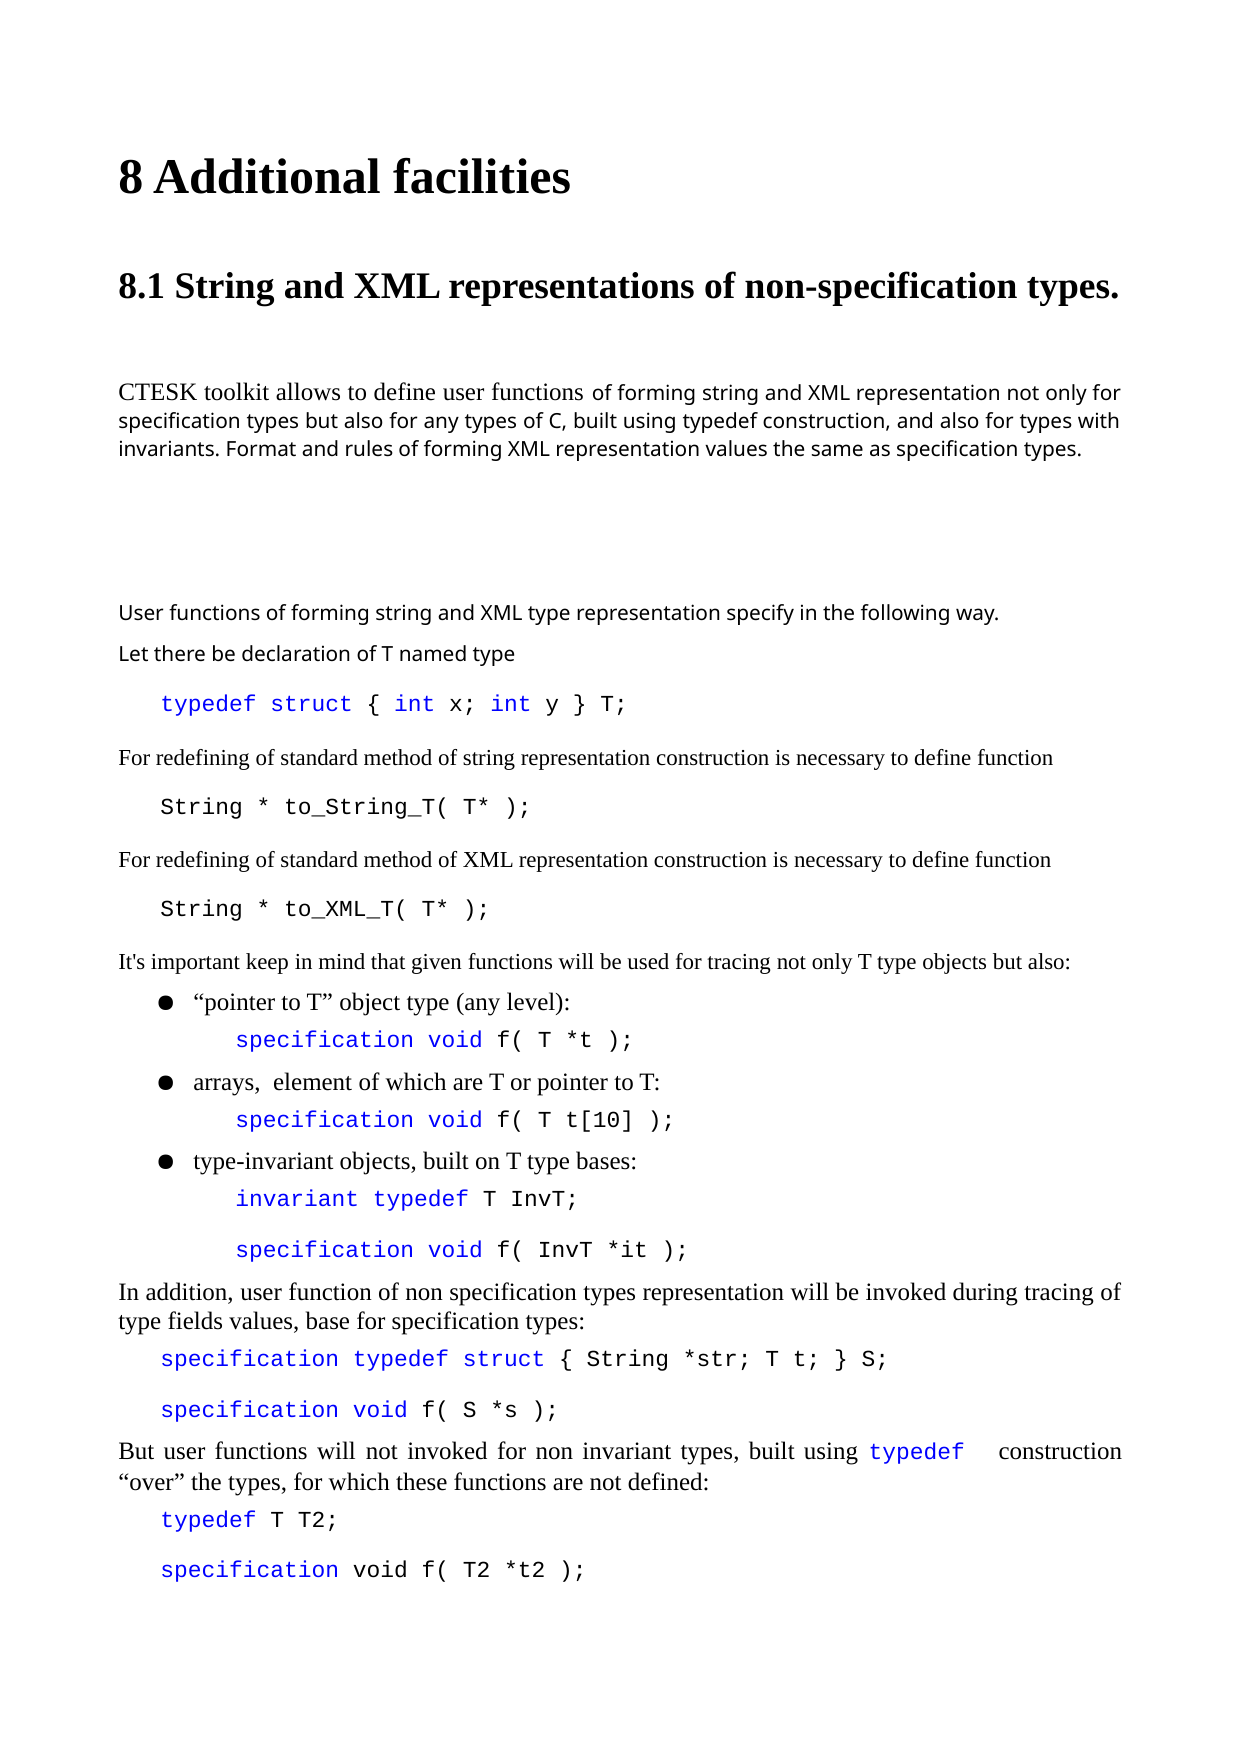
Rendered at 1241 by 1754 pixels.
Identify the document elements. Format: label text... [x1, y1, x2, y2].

text specification void f( T2 *t2 ); [160, 1559, 1122, 1585]
text specification typedef struct { String *str; T t; } S; [160, 1347, 1122, 1373]
subtitle 8.1 String and XML representations of non-specification types. [118, 263, 1122, 306]
text For redefining of standard method of string representation construction is necessary to define function [118, 744, 1122, 770]
text typedef struct { int x; int y } T; [160, 693, 1122, 719]
list invariant typedef T InvT; [198, 1188, 1122, 1214]
text String * to_XML_T( T* ); [160, 897, 1122, 923]
text But user functions will not invoked for non invariant types, built using typedef construction “over” the types, for which these functions are not defined: [118, 1436, 1122, 1495]
text For redefining of standard method of XML representation construction is necessary to define function [118, 846, 1122, 872]
list specification void f( InvT *it ); [198, 1239, 1122, 1264]
text In addition, user function of non specification types representation will be invoked during tracing of type fields values, base for specification types: [118, 1277, 1122, 1334]
text Let there be declaration of T named type [118, 639, 1122, 668]
subtitle 8 Additional facilities [118, 147, 1122, 205]
text String * to_String_T( T* ); [160, 795, 1122, 821]
list “pointer to T” object type (any level): [156, 987, 1122, 1016]
list arrays, element of which are T or pointer to T: [156, 1067, 1122, 1096]
text User functions of forming string and XML type representation specify in the following way. [118, 598, 1122, 627]
text specification void f( S *s ); [160, 1398, 1122, 1424]
text typedef T T2; [160, 1508, 1122, 1534]
list type-invariant objects, built on T type bases: [156, 1146, 1122, 1175]
list specification void f( T *t ); [198, 1028, 1122, 1054]
text CTESK toolkit allows to define user functions of forming string and XML representation not only for specification types but also for any types of C, built using typedef construction, and also for types with invariants. Format and rules of forming XML representation values the same as specification types. [118, 377, 1122, 463]
text It's important keep in mind that given functions will be used for tracing not only T type objects but also: [118, 948, 1122, 974]
list specification void f( T t[10] ); [198, 1108, 1122, 1134]
